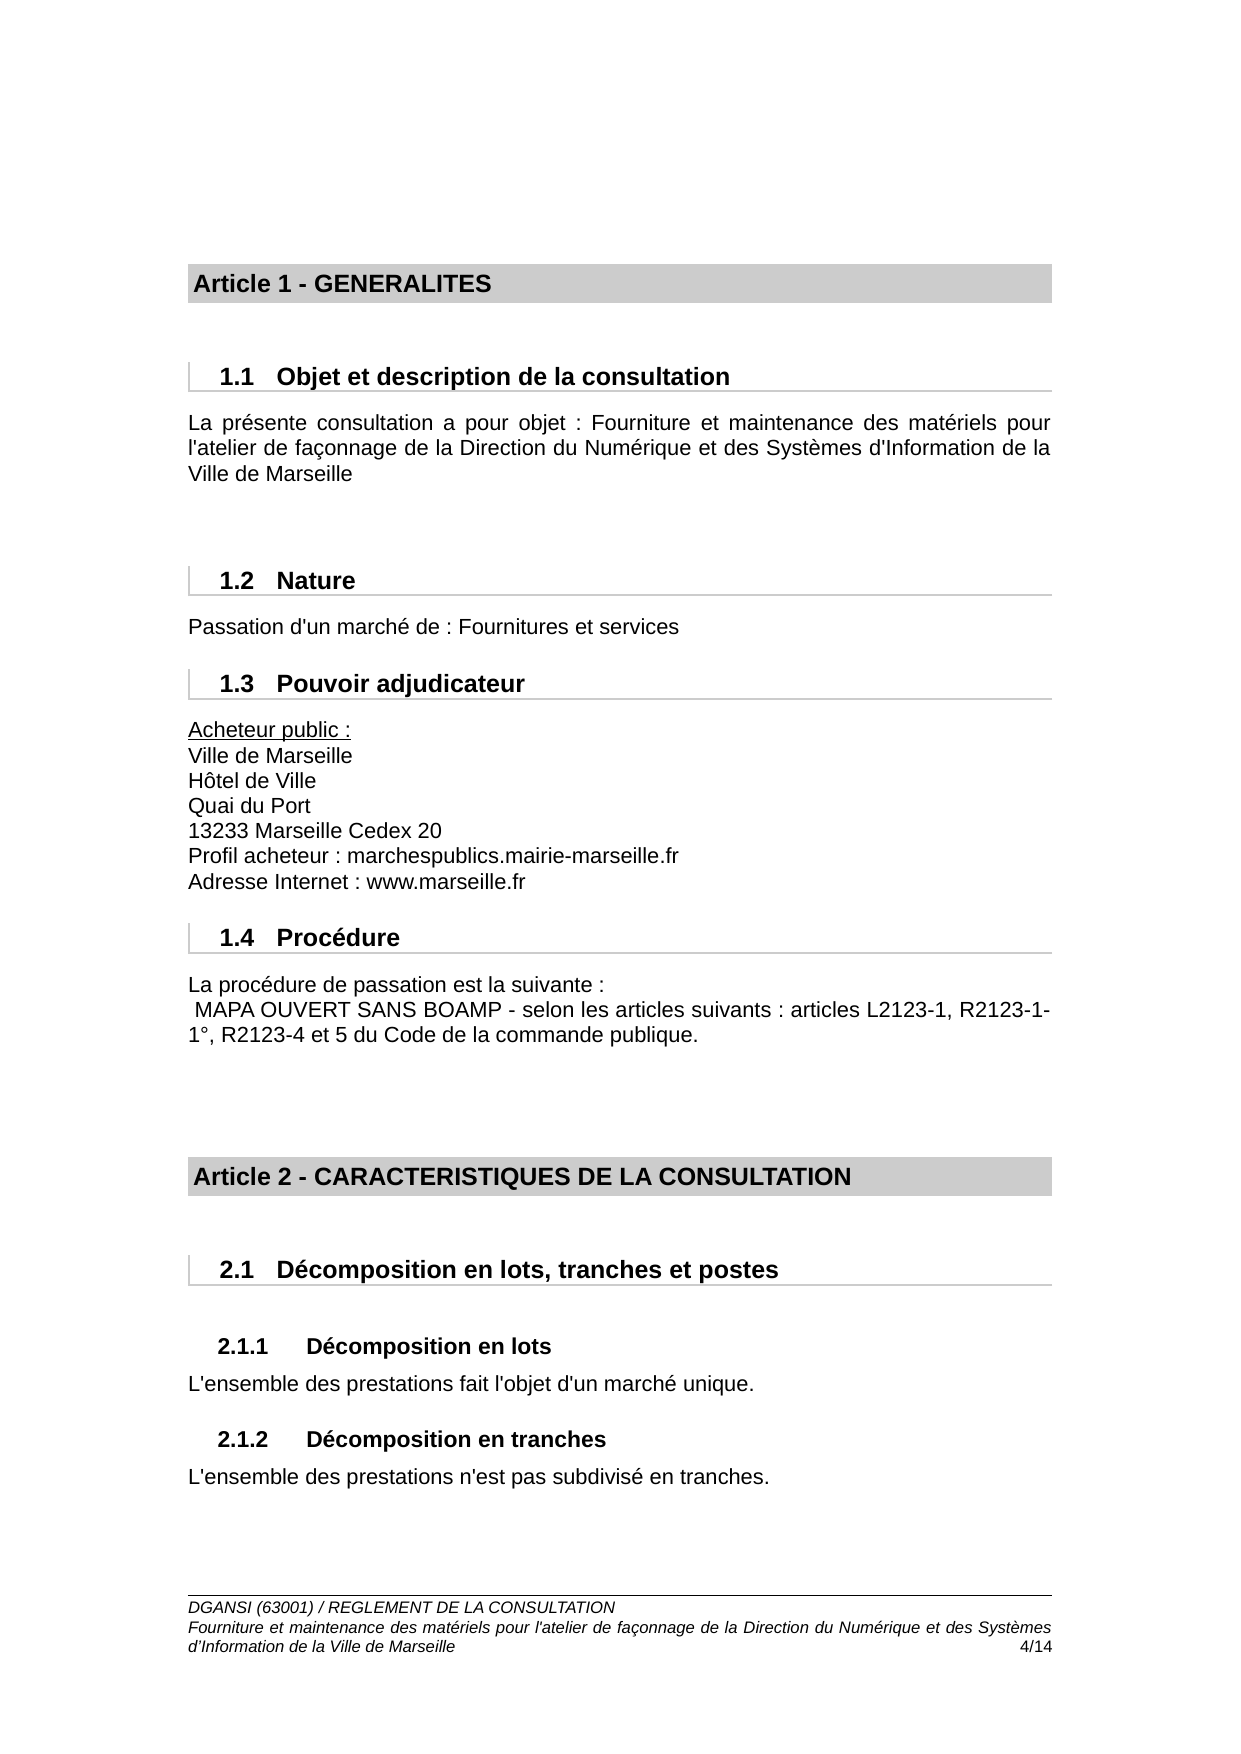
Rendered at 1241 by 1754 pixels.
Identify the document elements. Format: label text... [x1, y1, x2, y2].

text Hôtel de Ville [188, 768, 1052, 793]
subtitle GENERALITES [190, 266, 1050, 300]
subtitle Objet et description de la consultation [190, 362, 1052, 390]
text MAPA OUVERT SANS BOAMP - selon les articles suivants : articles L2123-1, R2123-1-1°, R2123-4 et 5 du Code de la commande publique. [188, 997, 1052, 1047]
text Quai du Port [188, 793, 1052, 818]
text Ville de Marseille [188, 743, 1052, 768]
subtitle Nature [190, 566, 1052, 594]
text Adresse Internet : www.marseille.fr [188, 869, 1052, 894]
text L'ensemble des prestations n'est pas subdivisé en tranches. [188, 1464, 1052, 1489]
text 13233 Marseille Cedex 20 [188, 818, 1052, 843]
subtitle Décomposition en lots [188, 1333, 1052, 1359]
text Acheteur public : [188, 717, 1052, 743]
text Profil acheteur : marchespublics.mairie-marseille.fr [188, 843, 1052, 869]
subtitle Pouvoir adjudicateur [190, 669, 1052, 698]
subtitle CARACTERISTIQUES DE LA CONSULTATION [190, 1159, 1050, 1194]
text La présente consultation a pour objet : Fourniture et maintenance des matériels pour l'atelier de façonnage de la Direction du Numérique et des Systèmes d'Information de la Ville de Marseille [188, 410, 1052, 486]
text L'ensemble des prestations fait l'objet d'un marché unique. [188, 1371, 1052, 1396]
text La procédure de passation est la suivante : [188, 972, 1052, 997]
text Passation d'un marché de : Fournitures et services [188, 614, 1052, 639]
subtitle Décomposition en lots, tranches et postes [190, 1255, 1052, 1284]
subtitle Procédure [190, 923, 1052, 952]
subtitle Décomposition en tranches [188, 1426, 1052, 1452]
